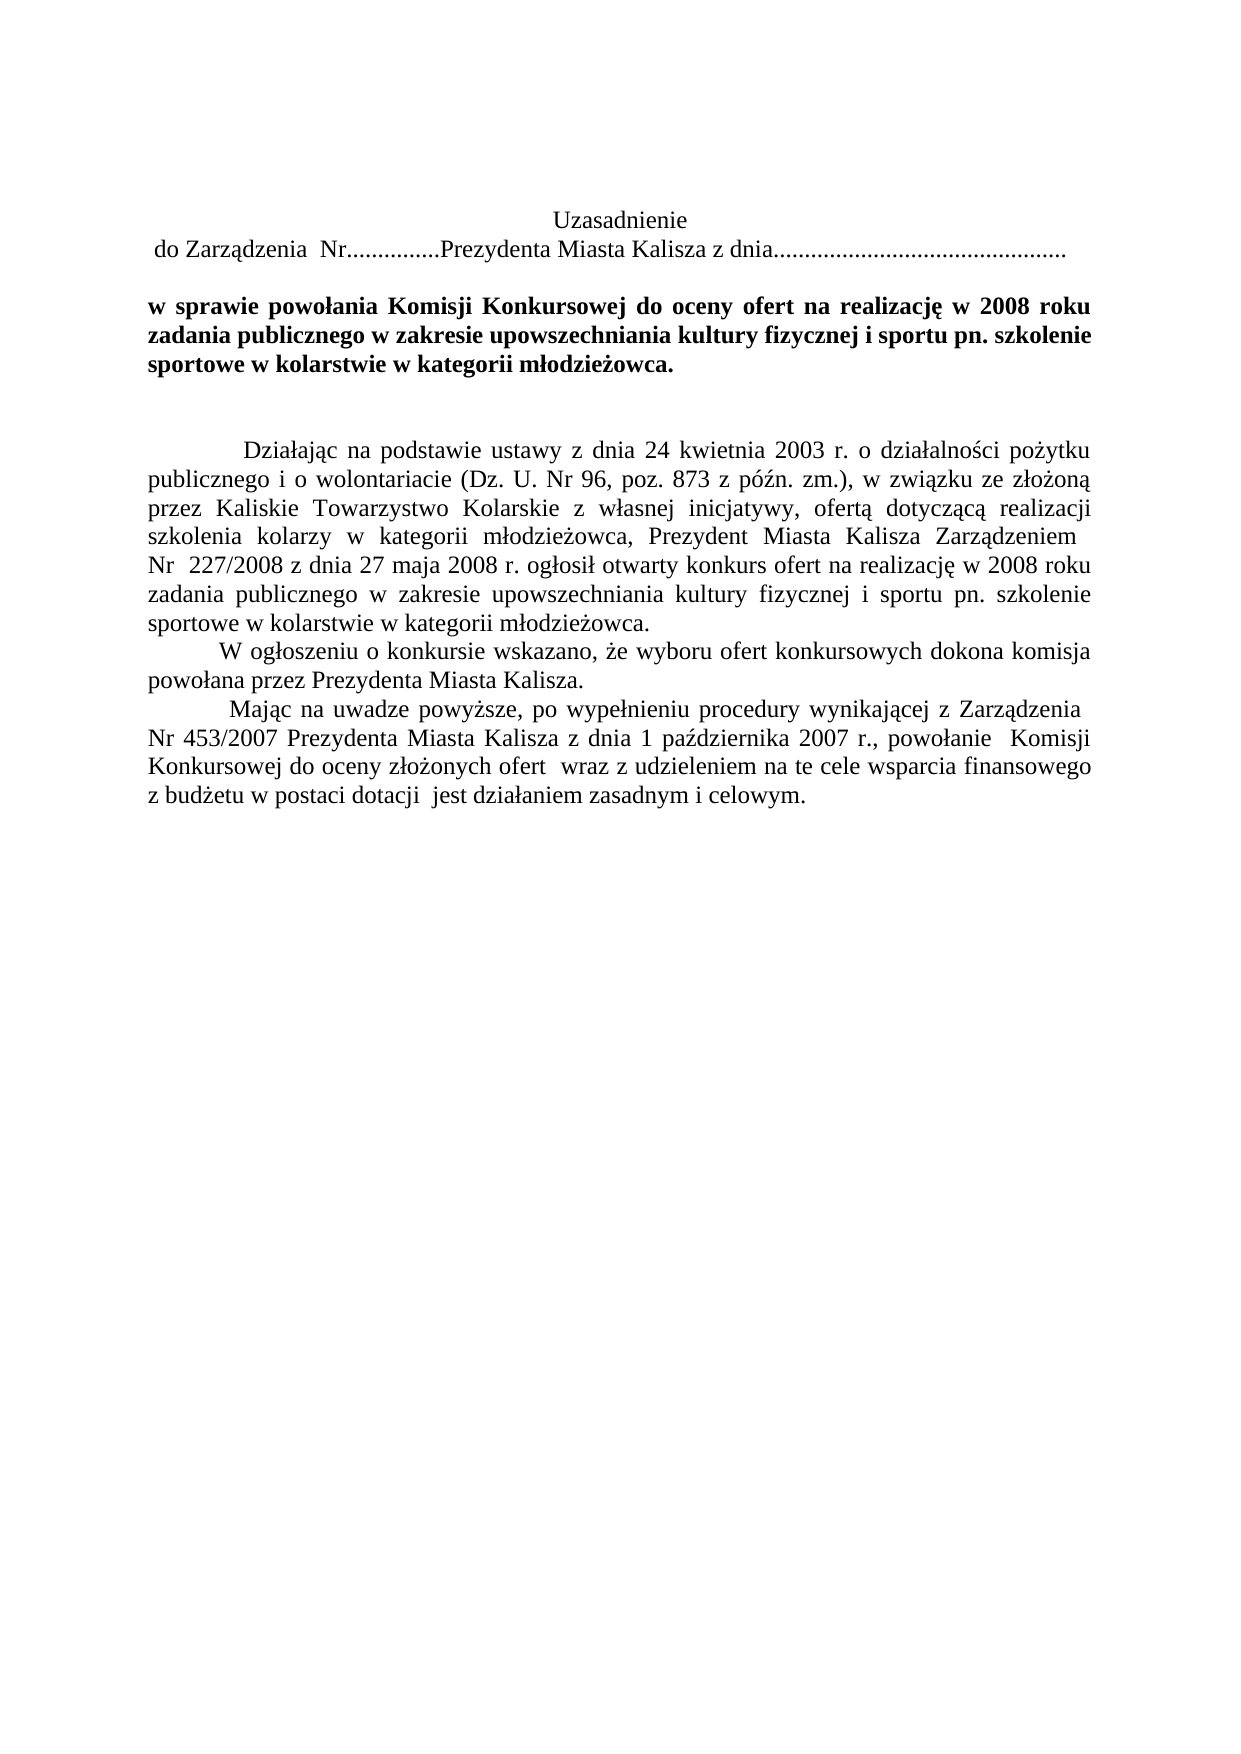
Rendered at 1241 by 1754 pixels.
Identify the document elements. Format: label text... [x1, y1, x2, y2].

text Mając na uwadze powyższe, po wypełnieniu procedury wynikającej z Zarządzenia Nr 453/2007 Prezydenta Miasta Kalisza z dnia 1 października 2007 r., powołanie Komisji Konkursowej do oceny złożonych ofert wraz z udzieleniem na te cele wsparcia finansowego z budżetu w postaci dotacji jest działaniem zasadnym i celowym. [148, 694, 1092, 809]
text Uzasadnienie [148, 205, 1092, 234]
text W ogłoszeniu o konkursie wskazano, że wyboru ofert konkursowych dokona komisja powołana przez Prezydenta Miasta Kalisza. [148, 636, 1092, 694]
text w sprawie powołania Komisji Konkursowej do oceny ofert na realizację w 2008 roku zadania publicznego w zakresie upowszechniania kultury fizycznej i sportu pn. szkolenie sportowe w kolarstwie w kategorii młodzieżowca. [148, 291, 1092, 378]
text Działając na podstawie ustawy z dnia 24 kwietnia 2003 r. o działalności pożytku publicznego i o wolontariacie (Dz. U. Nr 96, poz. 873 z późn. zm.), w związku ze złożoną przez Kaliskie Towarzystwo Kolarskie z własnej inicjatywy, ofertą dotyczącą realizacji szkolenia kolarzy w kategorii młodzieżowca, Prezydent Miasta Kalisza Zarządzeniem Nr 227/2008 z dnia 27 maja 2008 r. ogłosił otwarty konkurs ofert na realizację w 2008 roku zadania publicznego w zakresie upowszechniania kultury fizycznej i sportu pn. szkolenie sportowe w kolarstwie w kategorii młodzieżowca. [148, 435, 1092, 636]
text do Zarządzenia Nr...............Prezydenta Miasta Kalisza z dnia............................................... [148, 234, 1092, 263]
